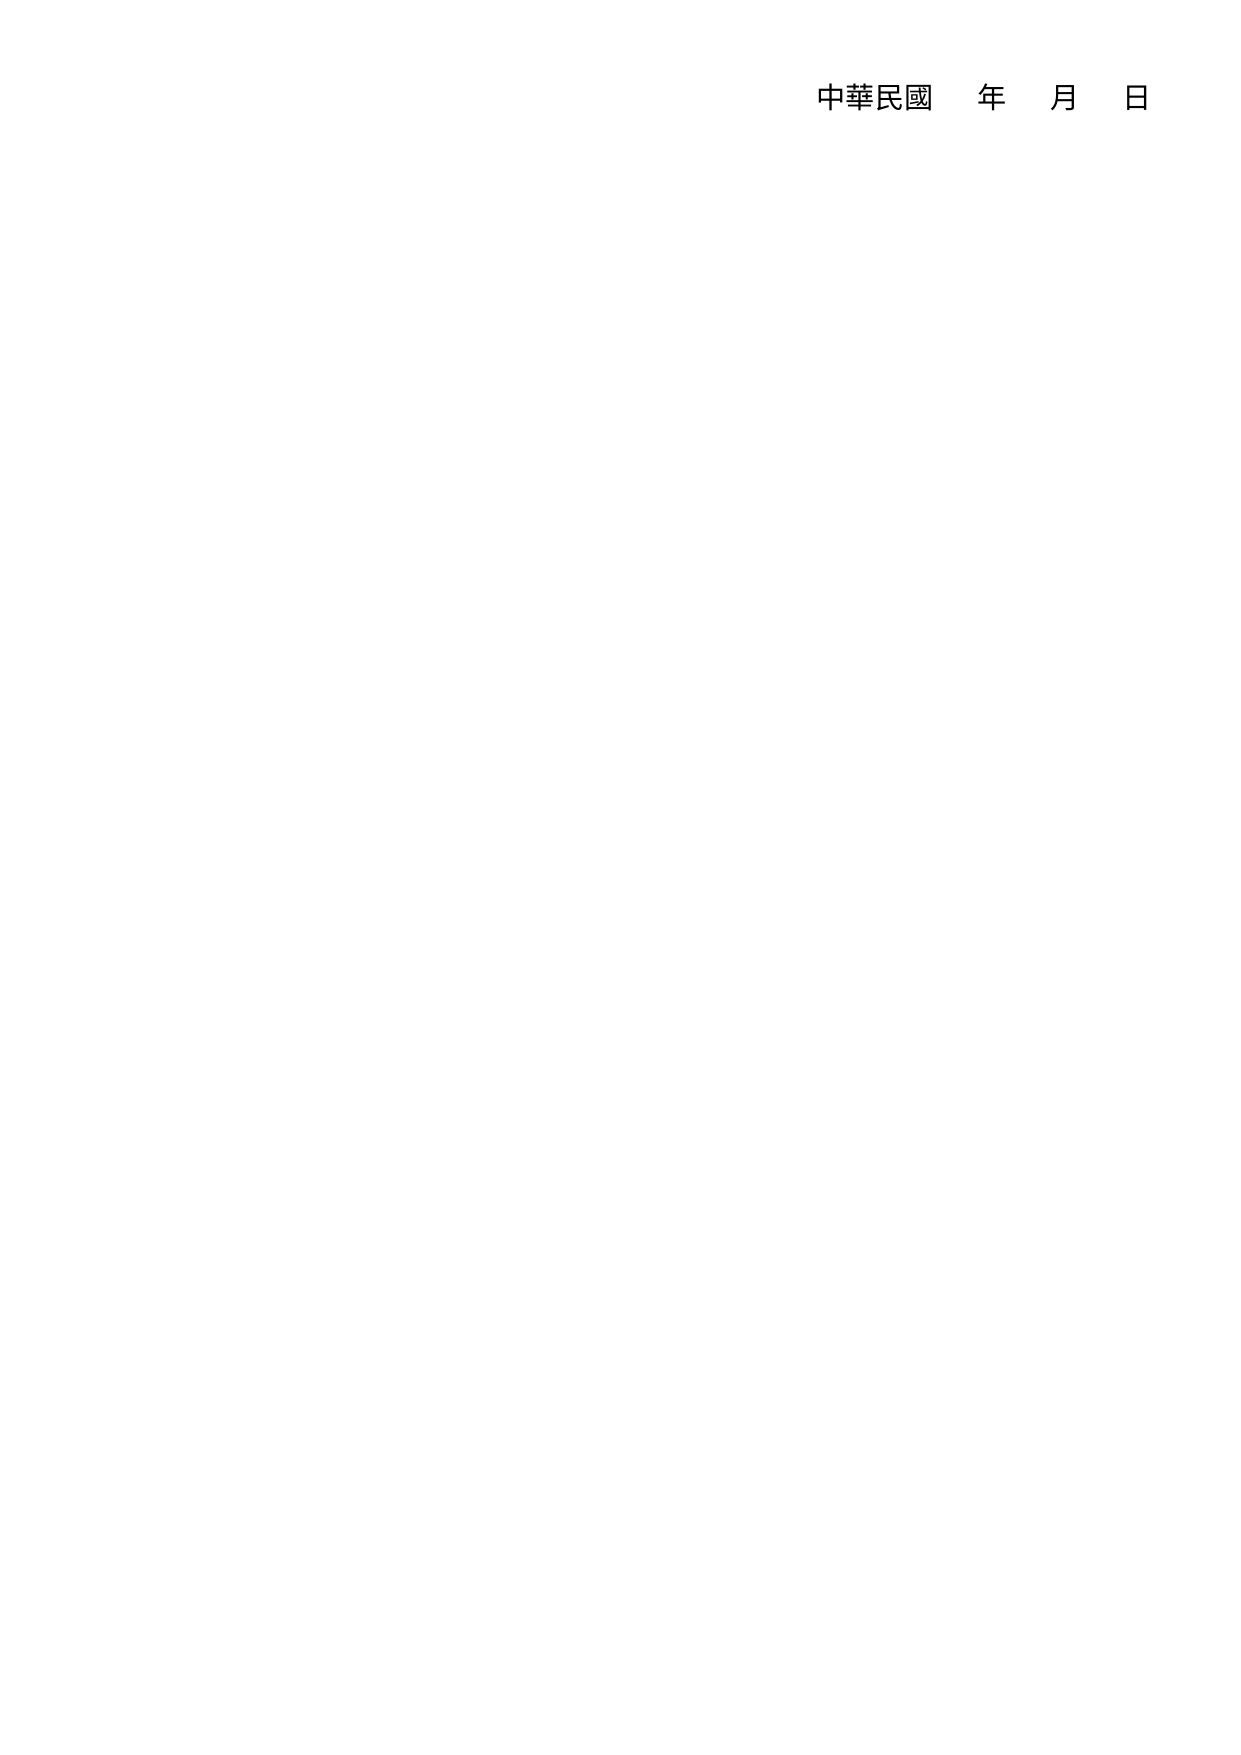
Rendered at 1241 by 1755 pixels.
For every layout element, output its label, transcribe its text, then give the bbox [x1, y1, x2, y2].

subtitle 中華民國 年 月 日 [118, 75, 1152, 117]
